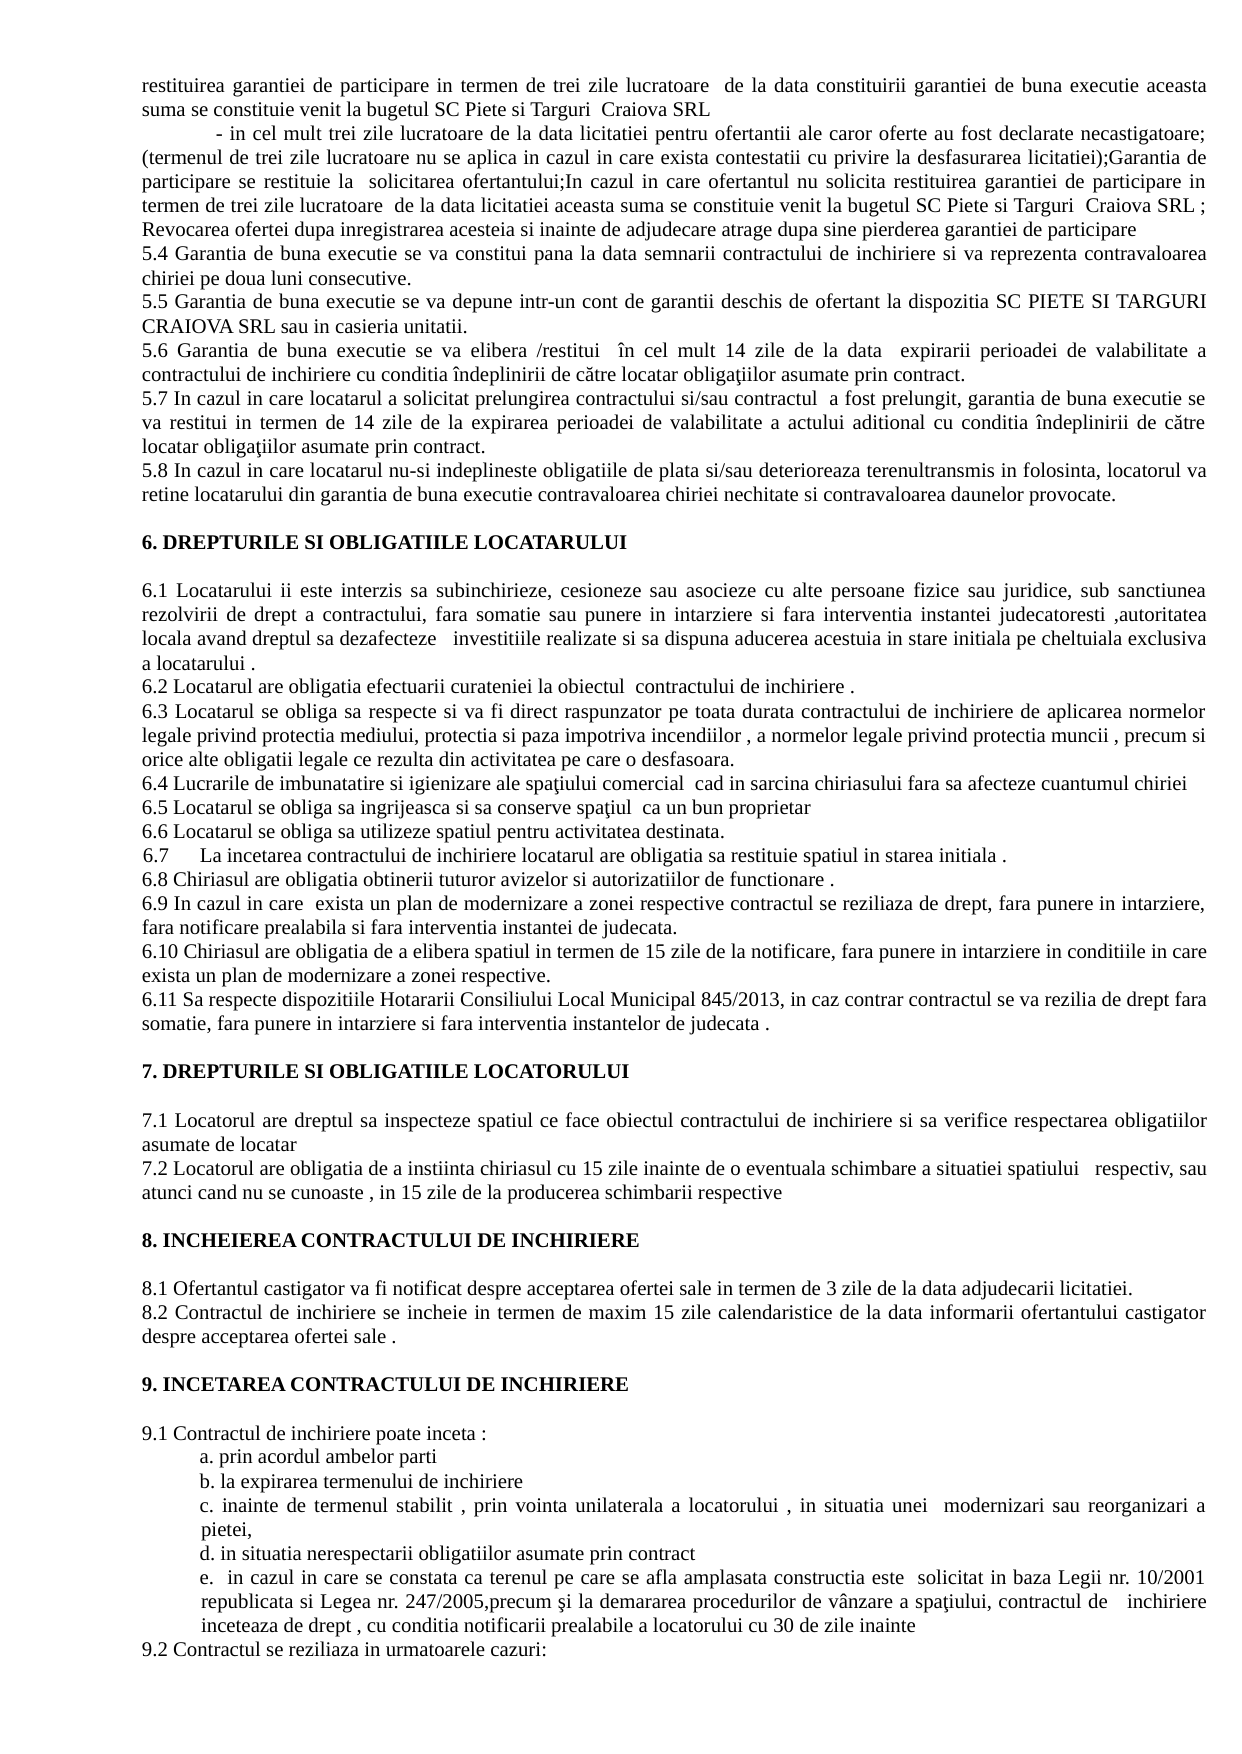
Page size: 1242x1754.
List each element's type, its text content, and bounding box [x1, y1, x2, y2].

text restituirea garantiei de participare in termen de trei zile lucratoare de la data constituirii garantiei de buna executie aceasta suma se constituie venit la bugetul SC Piete si Targuri Craiova SRL [142, 73, 1208, 121]
text 5.7 In cazul in care locatarul a solicitat prelungirea contractului si/sau contractul a fost prelungit, garantia de buna executie se va restitui in termen de 14 zile de la expirarea perioadei de valabilitate a actului aditional cu conditia îndeplinirii de către locatar obligaţiilor asumate prin contract. [142, 386, 1208, 458]
text 5.8 In cazul in care locatarul nu-si indeplineste obligatiile de plata si/sau deterioreaza terenultransmis in folosinta, locatorul va retine locatarului din garantia de buna executie contravaloarea chiriei nechitate si contravaloarea daunelor provocate. [142, 458, 1208, 506]
text b. la expirarea termenului de inchiriere [199, 1468, 1208, 1493]
text 7.2 Locatorul are obligatia de a instiinta chiriasul cu 15 zile inainte de o eventuala schimbare a situatiei spatiului respectiv, sau atunci cand nu se cunoaste , in 15 zile de la producerea schimbarii respective [142, 1156, 1208, 1204]
text 6.10 Chiriasul are obligatia de a elibera spatiul in termen de 15 zile de la notificare, fara punere in intarziere in conditiile in care exista un plan de modernizare a zonei respective. [142, 939, 1208, 987]
text c. inainte de termenul stabilit , prin vointa unilaterala a locatorului , in situatia unei modernizari sau reorganizari a pietei, [199, 1493, 1208, 1541]
text 8. INCHEIEREA CONTRACTULUI DE INCHIRIERE [142, 1228, 1208, 1252]
text 7. DREPTURILE SI OBLIGATIILE LOCATORULUI [142, 1059, 1208, 1083]
text 8.1 Ofertantul castigator va fi notificat despre acceptarea ofertei sale in termen de 3 zile de la data adjudecarii licitatiei. [142, 1276, 1208, 1300]
text 5.5 Garantia de buna executie se va depune intr-un cont de garantii deschis de ofertant la dispozitia SC PIETE SI TARGURI CRAIOVA SRL sau in casieria unitatii. [142, 289, 1208, 338]
text a. prin acordul ambelor parti [199, 1444, 1208, 1468]
text 6.1 Locatarului ii este interzis sa subinchirieze, cesioneze sau asocieze cu alte persoane fizice sau juridice, sub sanctiunea rezolvirii de drept a contractului, fara somatie sau punere in intarziere si fara interventia instantei judecatoresti ,autoritatea locala avand dreptul sa dezafecteze investitiile realizate si sa dispuna aducerea acestuia in stare initiala pe cheltuiala exclusiva a locatarului . [142, 578, 1208, 674]
text 8.2 Contractul de inchiriere se incheie in termen de maxim 15 zile calendaristice de la data informarii ofertantului castigator despre acceptarea ofertei sale . [142, 1300, 1208, 1348]
text 9.1 Contractul de inchiriere poate inceta : [142, 1420, 1208, 1444]
text e. in cazul in care se constata ca terenul pe care se afla amplasata constructia este solicitat in baza Legii nr. 10/2001 republicata si Legea nr. 247/2005,precum şi la demararea procedurilor de vânzare a spaţiului, contractul de inchiriere inceteaza de drept , cu conditia notificarii prealabile a locatorului cu 30 de zile inainte [199, 1565, 1208, 1637]
text d. in situatia nerespectarii obligatiilor asumate prin contract [199, 1541, 1208, 1565]
text 7.1 Locatorul are dreptul sa inspecteze spatiul ce face obiectul contractului de inchiriere si sa verifice respectarea obligatiilor asumate de locatar [142, 1108, 1208, 1156]
text - in cel mult trei zile lucratoare de la data licitatiei pentru ofertantii ale caror oferte au fost declarate necastigatoare;(termenul de trei zile lucratoare nu se aplica in cazul in care exista contestatii cu privire la desfasurarea licitatiei);Garantia de participare se restituie la solicitarea ofertantului;In cazul in care ofertantul nu solicita restituirea garantiei de participare in termen de trei zile lucratoare de la data licitatiei aceasta suma se constituie venit la bugetul SC Piete si Targuri Craiova SRL ; Revocarea ofertei dupa inregistrarea acesteia si inainte de adjudecare atrage dupa sine pierderea garantiei de participare [142, 121, 1208, 241]
text 5.4 Garantia de buna executie se va constitui pana la data semnarii contractului de inchiriere si va reprezenta contravaloarea chiriei pe doua luni consecutive. [142, 241, 1208, 289]
text 6.4 Lucrarile de imbunatatire si igienizare ale spaţiului comercial cad in sarcina chiriasului fara sa afecteze cuantumul chiriei [142, 771, 1208, 795]
list La incetarea contractului de inchiriere locatarul are obligatia sa restituie spatiul in starea initiala . [143, 843, 1208, 867]
text 6. DREPTURILE SI OBLIGATIILE LOCATARULUI [142, 530, 1208, 554]
text 6.9 In cazul in care exista un plan de modernizare a zonei respective contractul se reziliaza de drept, fara punere in intarziere, fara notificare prealabila si fara interventia instantei de judecata. [142, 891, 1208, 939]
text 6.8 Chiriasul are obligatia obtinerii tuturor avizelor si autorizatiilor de functionare . [142, 867, 1208, 891]
text 6.6 Locatarul se obliga sa utilizeze spatiul pentru activitatea destinata. [142, 819, 1208, 843]
text 9. INCETAREA CONTRACTULUI DE INCHIRIERE [142, 1372, 1208, 1396]
text 6.5 Locatarul se obliga sa ingrijeasca si sa conserve spaţiul ca un bun proprietar [142, 795, 1208, 819]
text 6.2 Locatarul are obligatia efectuarii curateniei la obiectul contractului de inchiriere . [142, 674, 1208, 698]
text 6.11 Sa respecte dispozitiile Hotararii Consiliului Local Municipal 845/2013, in caz contrar contractul se va rezilia de drept fara somatie, fara punere in intarziere si fara interventia instantelor de judecata . [142, 987, 1208, 1035]
text 5.6 Garantia de buna executie se va elibera /restitui în cel mult 14 zile de la data expirarii perioadei de valabilitate a contractului de inchiriere cu conditia îndeplinirii de către locatar obligaţiilor asumate prin contract. [142, 338, 1208, 386]
text 9.2 Contractul se reziliaza in urmatoarele cazuri: [142, 1637, 1208, 1661]
text 6.3 Locatarul se obliga sa respecte si va fi direct raspunzator pe toata durata contractului de inchiriere de aplicarea normelor legale privind protectia mediului, protectia si paza impotriva incendiilor , a normelor legale privind protectia muncii , precum si orice alte obligatii legale ce rezulta din activitatea pe care o desfasoara. [142, 698, 1208, 771]
